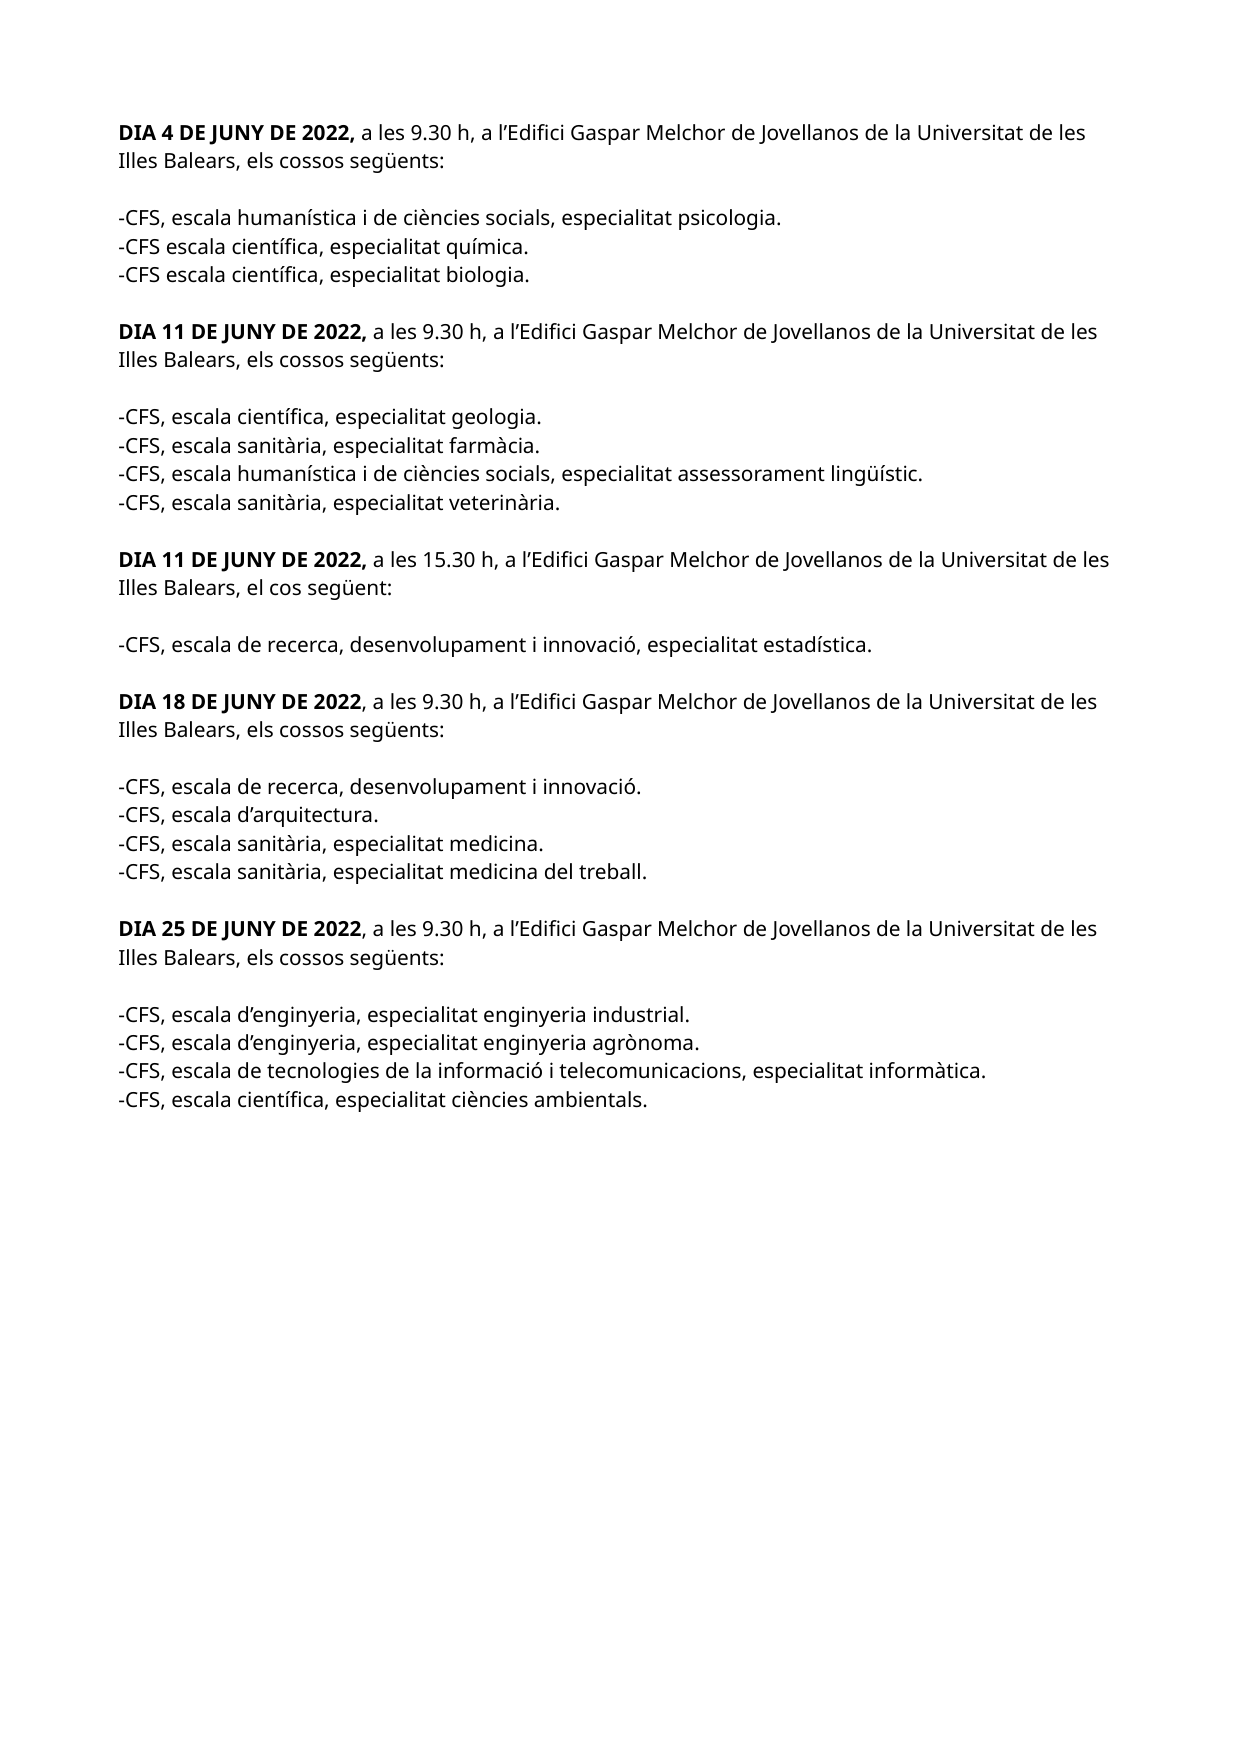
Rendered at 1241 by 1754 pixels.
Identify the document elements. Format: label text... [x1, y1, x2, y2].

text DIA 11 DE JUNY DE 2022, a les 9.30 h, a l’Edifici Gaspar Melchor de Jovellanos de la Universitat de les Illes Balears, els cossos següents: [118, 317, 1122, 374]
text -CFS, escala d’enginyeria, especialitat enginyeria agrònoma. [118, 1028, 1122, 1057]
text -CFS, escala de recerca, desenvolupament i innovació. [118, 772, 1122, 801]
text -CFS, escala de recerca, desenvolupament i innovació, especialitat estadística. [118, 630, 1122, 658]
text DIA 4 DE JUNY DE 2022, a les 9.30 h, a l’Edifici Gaspar Melchor de Jovellanos de la Universitat de les Illes Balears, els cossos següents: [118, 118, 1122, 175]
text -CFS, escala d’arquitectura. [118, 801, 1122, 829]
text -CFS, escala de tecnologies de la informació i telecomunicacions, especialitat informàtica. [118, 1057, 1122, 1085]
text -CFS escala científica, especialitat química. [118, 232, 1122, 260]
text -CFS, escala científica, especialitat geologia. [118, 402, 1122, 431]
text -CFS escala científica, especialitat biologia. [118, 260, 1122, 289]
text DIA 18 DE JUNY DE 2022, a les 9.30 h, a l’Edifici Gaspar Melchor de Jovellanos de la Universitat de les Illes Balears, els cossos següents: [118, 687, 1122, 744]
text -CFS, escala sanitària, especialitat medicina del treball. [118, 857, 1122, 886]
text -CFS, escala humanística i de ciències socials, especialitat assessorament lingüístic. [118, 459, 1122, 488]
text -CFS, escala sanitària, especialitat medicina. [118, 829, 1122, 857]
text -CFS, escala sanitària, especialitat farmàcia. [118, 431, 1122, 459]
text -CFS, escala sanitària, especialitat veterinària. [118, 488, 1122, 516]
text DIA 25 DE JUNY DE 2022, a les 9.30 h, a l’Edifici Gaspar Melchor de Jovellanos de la Universitat de les Illes Balears, els cossos següents: [118, 914, 1122, 971]
text -CFS, escala científica, especialitat ciències ambientals. [118, 1085, 1122, 1113]
text -CFS, escala d’enginyeria, especialitat enginyeria industrial. [118, 1000, 1122, 1028]
text -CFS, escala humanística i de ciències socials, especialitat psicologia. [118, 203, 1122, 232]
text DIA 11 DE JUNY DE 2022, a les 15.30 h, a l’Edifici Gaspar Melchor de Jovellanos de la Universitat de les Illes Balears, el cos següent: [118, 545, 1122, 602]
